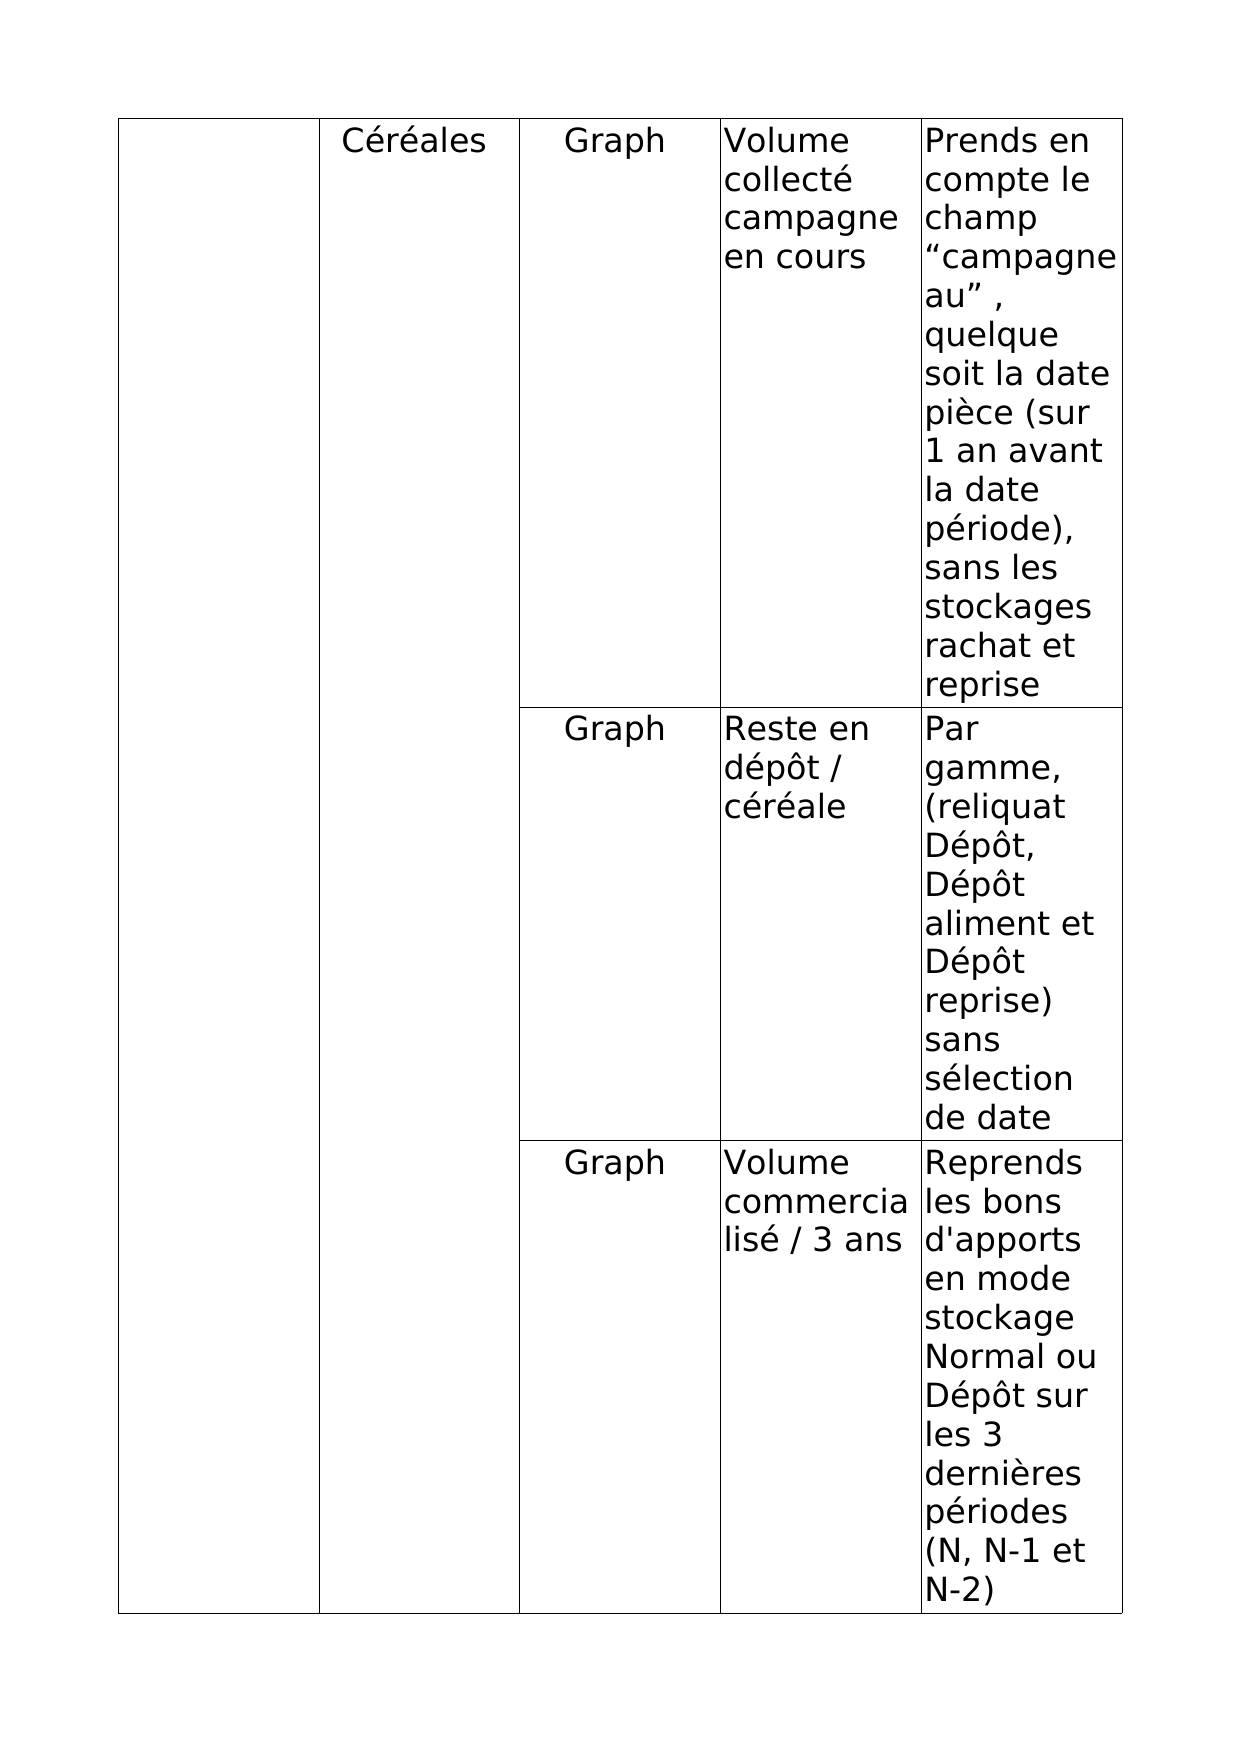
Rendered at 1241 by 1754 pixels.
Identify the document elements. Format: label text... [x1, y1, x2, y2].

table_cell Graph [520, 708, 720, 1140]
table_cell Prends en compte le champ “campagne au” , quelque soit la date pièce (sur 1 an avant la date période), sans les stockages rachat et reprise [922, 119, 1122, 707]
table_header [119, 119, 319, 1612]
table_cell Graph [520, 119, 720, 707]
table_cell Volume collecté campagne en cours [721, 119, 921, 707]
table_cell Volume commercialisé / 3 ans [721, 1141, 921, 1612]
table_cell Par gamme, (reliquat Dépôt, Dépôt aliment et Dépôt reprise) sans sélection de date [922, 708, 1122, 1140]
table_cell Céréales [320, 119, 519, 1612]
table_cell Reste en dépôt / céréale [721, 708, 921, 1140]
table_cell Graph [520, 1141, 720, 1612]
table_cell Reprends les bons d'apports en mode stockage Normal ou Dépôt sur les 3 dernières périodes (N, N-1 et N-2) [922, 1141, 1122, 1612]
